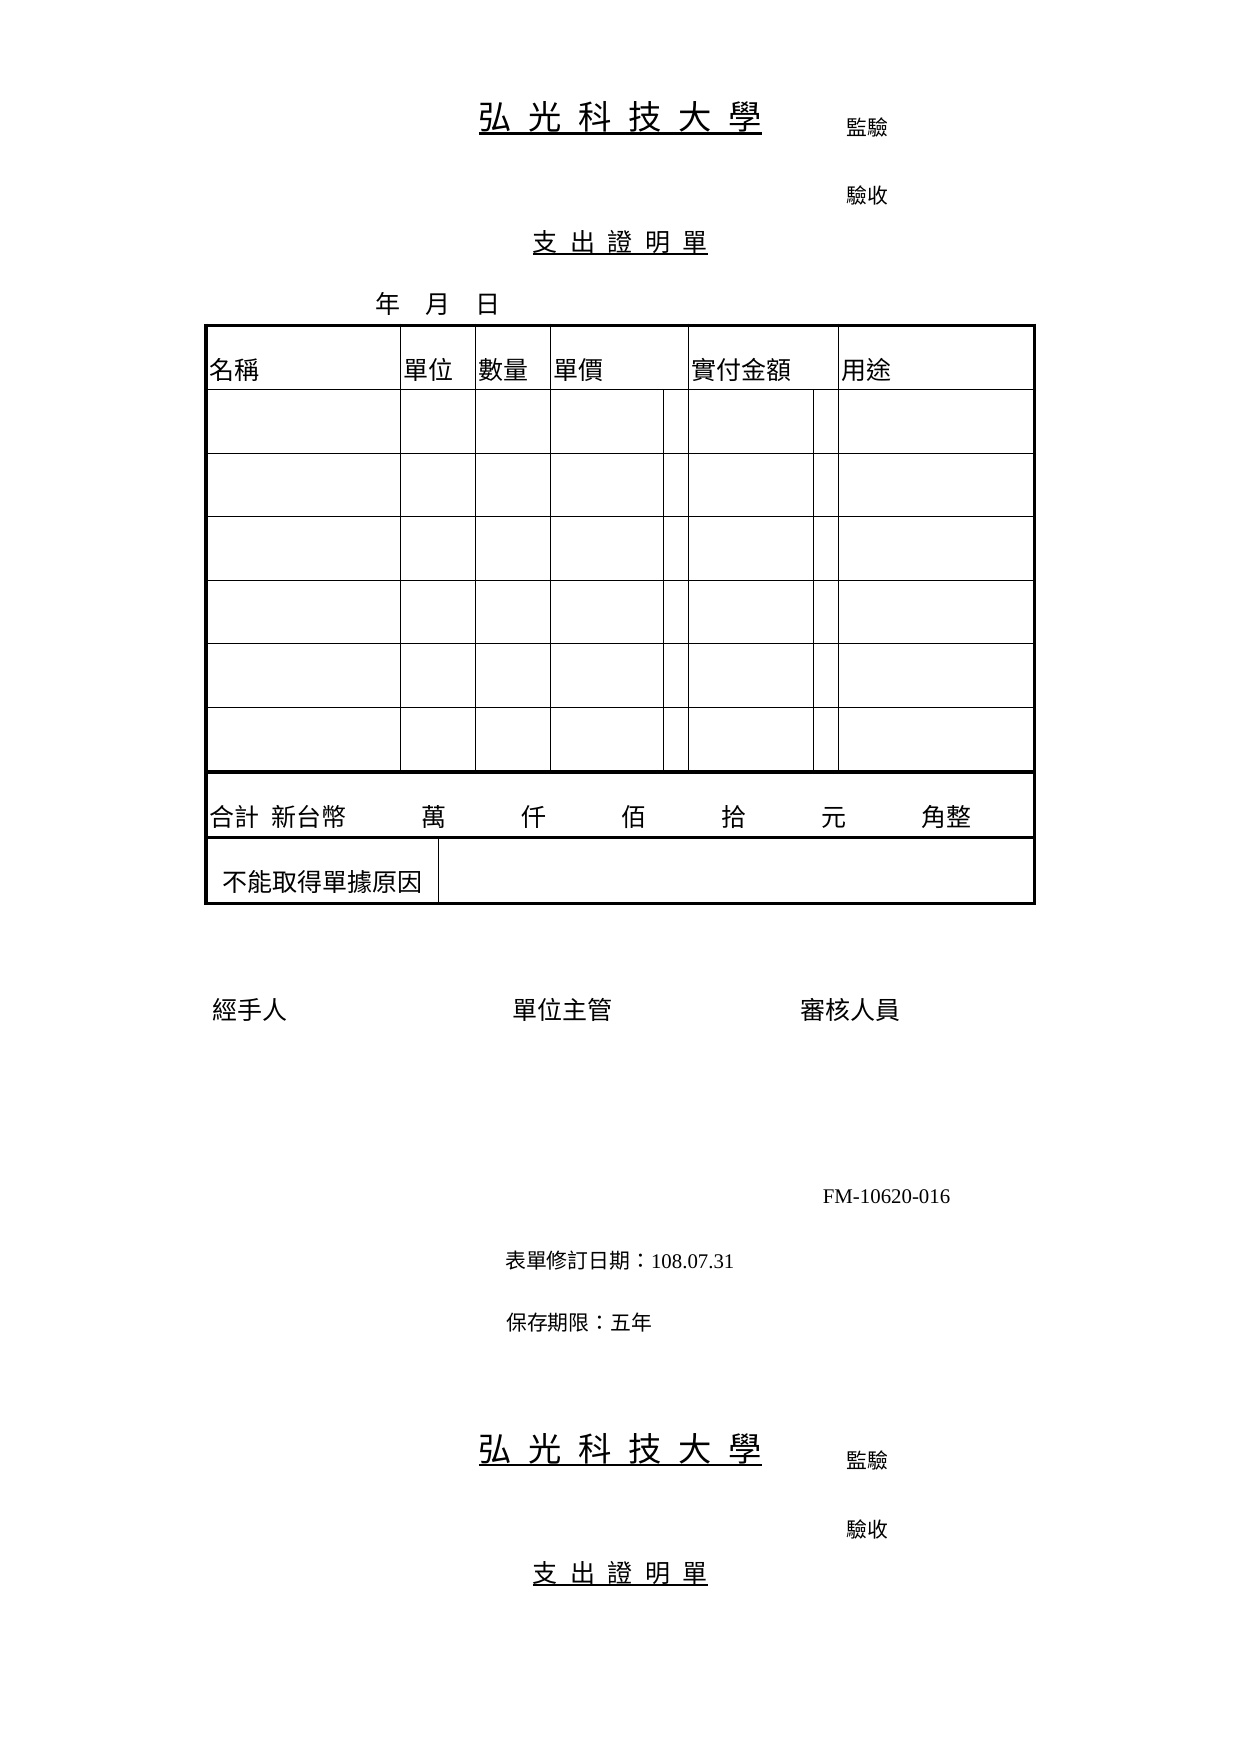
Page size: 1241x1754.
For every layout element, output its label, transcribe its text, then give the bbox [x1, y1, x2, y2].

table_cell [689, 454, 813, 516]
table_cell [208, 390, 400, 453]
table_cell [664, 644, 688, 707]
table_cell [208, 517, 400, 580]
table_cell [208, 454, 400, 516]
table_cell [839, 390, 1033, 453]
table_cell [814, 581, 838, 643]
table_cell [401, 454, 475, 516]
text 弘 光 科 技 大 學 [187, 1405, 1053, 1467]
table_cell [689, 581, 813, 643]
table_cell [814, 644, 838, 707]
table_header 名稱 [208, 327, 400, 389]
table_cell [401, 581, 475, 643]
table_cell [689, 644, 813, 707]
text 表單修訂日期：108.07.31 [187, 1217, 1053, 1280]
table_header 數量 [476, 327, 550, 389]
table_cell [664, 454, 688, 516]
table_cell [476, 517, 550, 580]
text FM-10620-016 [187, 1155, 1053, 1217]
text 經手人 單位主管 審核人員 [187, 967, 1053, 1030]
table_cell [839, 644, 1033, 707]
table_cell [839, 454, 1033, 516]
table_cell [551, 644, 663, 707]
table_cell [476, 581, 550, 643]
table_cell [664, 708, 688, 770]
text 支 出 證 明 單 [187, 198, 1053, 261]
table_cell [664, 581, 688, 643]
table_cell [439, 839, 1033, 902]
table_cell [476, 390, 550, 453]
table_cell [208, 708, 400, 770]
table_cell [839, 581, 1033, 643]
table_cell [551, 454, 663, 516]
table_cell [401, 517, 475, 580]
text 支 出 證 明 單 [187, 1530, 1053, 1592]
text 弘 光 科 技 大 學 [187, 73, 1053, 136]
table_header 實付金額 [689, 327, 838, 389]
table_cell [839, 708, 1033, 770]
table_cell [814, 454, 838, 516]
table_cell [814, 708, 838, 770]
table_cell 合計 新台幣 萬 仟 佰 拾 元 角整 [208, 774, 1033, 836]
table_cell [476, 644, 550, 707]
table_cell [476, 708, 550, 770]
table_cell [401, 708, 475, 770]
table_cell [814, 517, 838, 580]
table_cell [814, 390, 838, 453]
table_header 單價 [551, 327, 688, 389]
table_cell [551, 517, 663, 580]
table_cell [664, 390, 688, 453]
text 年 月 日 [187, 261, 1053, 323]
table_cell [208, 581, 400, 643]
table_cell [839, 517, 1033, 580]
table_cell [401, 644, 475, 707]
text 保存期限：五年 [187, 1280, 1053, 1342]
table_cell [551, 708, 663, 770]
table_cell [208, 644, 400, 707]
table_header 單位 [401, 327, 475, 389]
table_cell [551, 390, 663, 453]
table_cell [401, 390, 475, 453]
table_cell 不能取得單據原因 [208, 839, 438, 902]
table_cell [664, 517, 688, 580]
table_cell [551, 581, 663, 643]
table_header 用途 [839, 327, 1033, 389]
table_cell [476, 454, 550, 516]
table_cell [689, 708, 813, 770]
table_cell [689, 517, 813, 580]
table_cell [689, 390, 813, 453]
